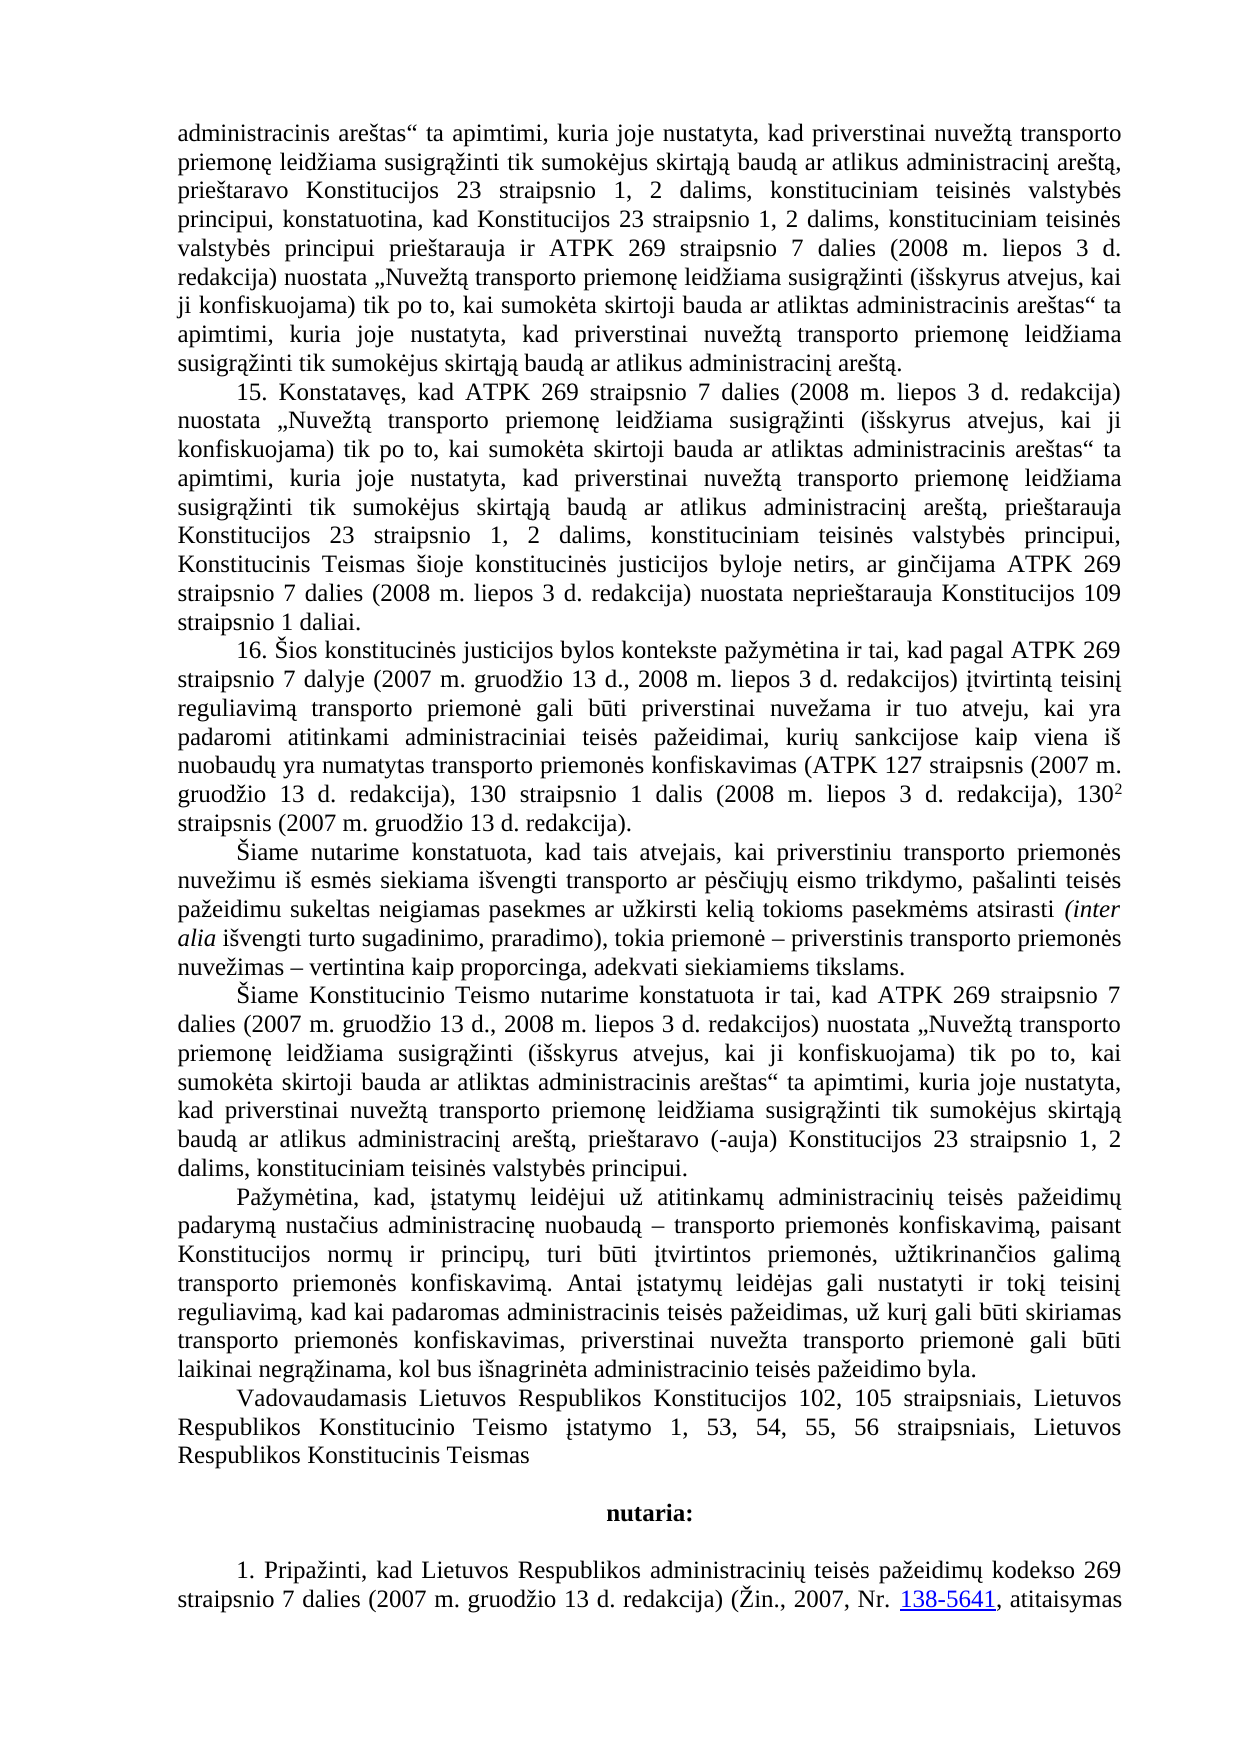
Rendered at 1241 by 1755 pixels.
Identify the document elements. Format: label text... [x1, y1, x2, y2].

text Pažymėtina, kad, įstatymų leidėjui už atitinkamų administracinių teisės pažeidimų padarymą nustačius administracinę nuobaudą – transporto priemonės konfiskavimą, paisant Konstitucijos normų ir principų, turi būti įtvirtintos priemonės, užtikrinančios galimą transporto priemonės konfiskavimą. Antai įstatymų leidėjas gali nustatyti ir tokį teisinį reguliavimą, kad kai padaromas administracinis teisės pažeidimas, už kurį gali būti skiriamas transporto priemonės konfiskavimas, priverstinai nuvežta transporto priemonė gali būti laikinai negrąžinama, kol bus išnagrinėta administracinio teisės pažeidimo byla. [177, 1182, 1122, 1383]
text 16. Šios konstitucinės justicijos bylos kontekste pažymėtina ir tai, kad pagal ATPK 269 straipsnio 7 dalyje (2007 m. gruodžio 13 d., 2008 m. liepos 3 d. redakcijos) įtvirtintą teisinį reguliavimą transporto priemonė gali būti priverstinai nuvežama ir tuo atveju, kai yra padaromi atitinkami administraciniai teisės pažeidimai, kurių sankcijose kaip viena iš nuobaudų yra numatytas transporto priemonės konfiskavimas (ATPK 127 straipsnis (2007 m. gruodžio 13 d. redakcija), 130 straipsnio 1 dalis (2008 m. liepos 3 d. redakcija), 1302 straipsnis (2007 m. gruodžio 13 d. redakcija). [177, 636, 1122, 837]
text Vadovaudamasis Lietuvos Respublikos Konstitucijos 102, 105 straipsniais, Lietuvos Respublikos Konstitucinio Teismo įstatymo 1, 53, 54, 55, 56 straipsniais, Lietuvos Respublikos Konstitucinis Teismas [177, 1383, 1122, 1469]
text Šiame nutarime konstatuota, kad tais atvejais, kai priverstiniu transporto priemonės nuvežimu iš esmės siekiama išvengti transporto ar pėsčiųjų eismo trikdymo, pašalinti teisės pažeidimu sukeltas neigiamas pasekmes ar užkirsti kelią tokioms pasekmėms atsirasti (inter alia išvengti turto sugadinimo, praradimo), tokia priemonė – priverstinis transporto priemonės nuvežimas – vertintina kaip proporcinga, adekvati siekiamiems tikslams. [177, 837, 1122, 981]
text administracinis areštas“ ta apimtimi, kuria joje nustatyta, kad priverstinai nuvežtą transporto priemonę leidžiama susigrąžinti tik sumokėjus skirtąją baudą ar atlikus administracinį areštą, prieštaravo Konstitucijos 23 straipsnio 1, 2 dalims, konstituciniam teisinės valstybės principui, konstatuotina, kad Konstitucijos 23 straipsnio 1, 2 dalims, konstituciniam teisinės valstybės principui prieštarauja ir ATPK 269 straipsnio 7 dalies (2008 m. liepos 3 d. redakcija) nuostata „Nuvežtą transporto priemonę leidžiama susigrąžinti (išskyrus atvejus, kai ji konfiskuojama) tik po to, kai sumokėta skirtoji bauda ar atliktas administracinis areštas“ ta apimtimi, kuria joje nustatyta, kad priverstinai nuvežtą transporto priemonę leidžiama susigrąžinti tik sumokėjus skirtąją baudą ar atlikus administracinį areštą. [177, 118, 1122, 377]
text 15. Konstatavęs, kad ATPK 269 straipsnio 7 dalies (2008 m. liepos 3 d. redakcija) nuostata „Nuvežtą transporto priemonę leidžiama susigrąžinti (išskyrus atvejus, kai ji konfiskuojama) tik po to, kai sumokėta skirtoji bauda ar atliktas administracinis areštas“ ta apimtimi, kuria joje nustatyta, kad priverstinai nuvežtą transporto priemonę leidžiama susigrąžinti tik sumokėjus skirtąją baudą ar atlikus administracinį areštą, prieštarauja Konstitucijos 23 straipsnio 1, 2 dalims, konstituciniam teisinės valstybės principui, Konstitucinis Teismas šioje konstitucinės justicijos byloje netirs, ar ginčijama ATPK 269 straipsnio 7 dalies (2008 m. liepos 3 d. redakcija) nuostata neprieštarauja Konstitucijos 109 straipsnio 1 daliai. [177, 377, 1122, 636]
text 1. Pripažinti, kad Lietuvos Respublikos administracinių teisės pažeidimų kodekso 269 straipsnio 7 dalies (2007 m. gruodžio 13 d. redakcija) (Žin., 2007, Nr. 138-5641, atitaisymas [177, 1556, 1122, 1613]
text Šiame Konstitucinio Teismo nutarime konstatuota ir tai, kad ATPK 269 straipsnio 7 dalies (2007 m. gruodžio 13 d., 2008 m. liepos 3 d. redakcijos) nuostata „Nuvežtą transporto priemonę leidžiama susigrąžinti (išskyrus atvejus, kai ji konfiskuojama) tik po to, kai sumokėta skirtoji bauda ar atliktas administracinis areštas“ ta apimtimi, kuria joje nustatyta, kad priverstinai nuvežtą transporto priemonę leidžiama susigrąžinti tik sumokėjus skirtąją baudą ar atlikus administracinį areštą, prieštaravo (-auja) Konstitucijos 23 straipsnio 1, 2 dalims, konstituciniam teisinės valstybės principui. [177, 981, 1122, 1182]
text nutaria: [177, 1498, 1122, 1527]
